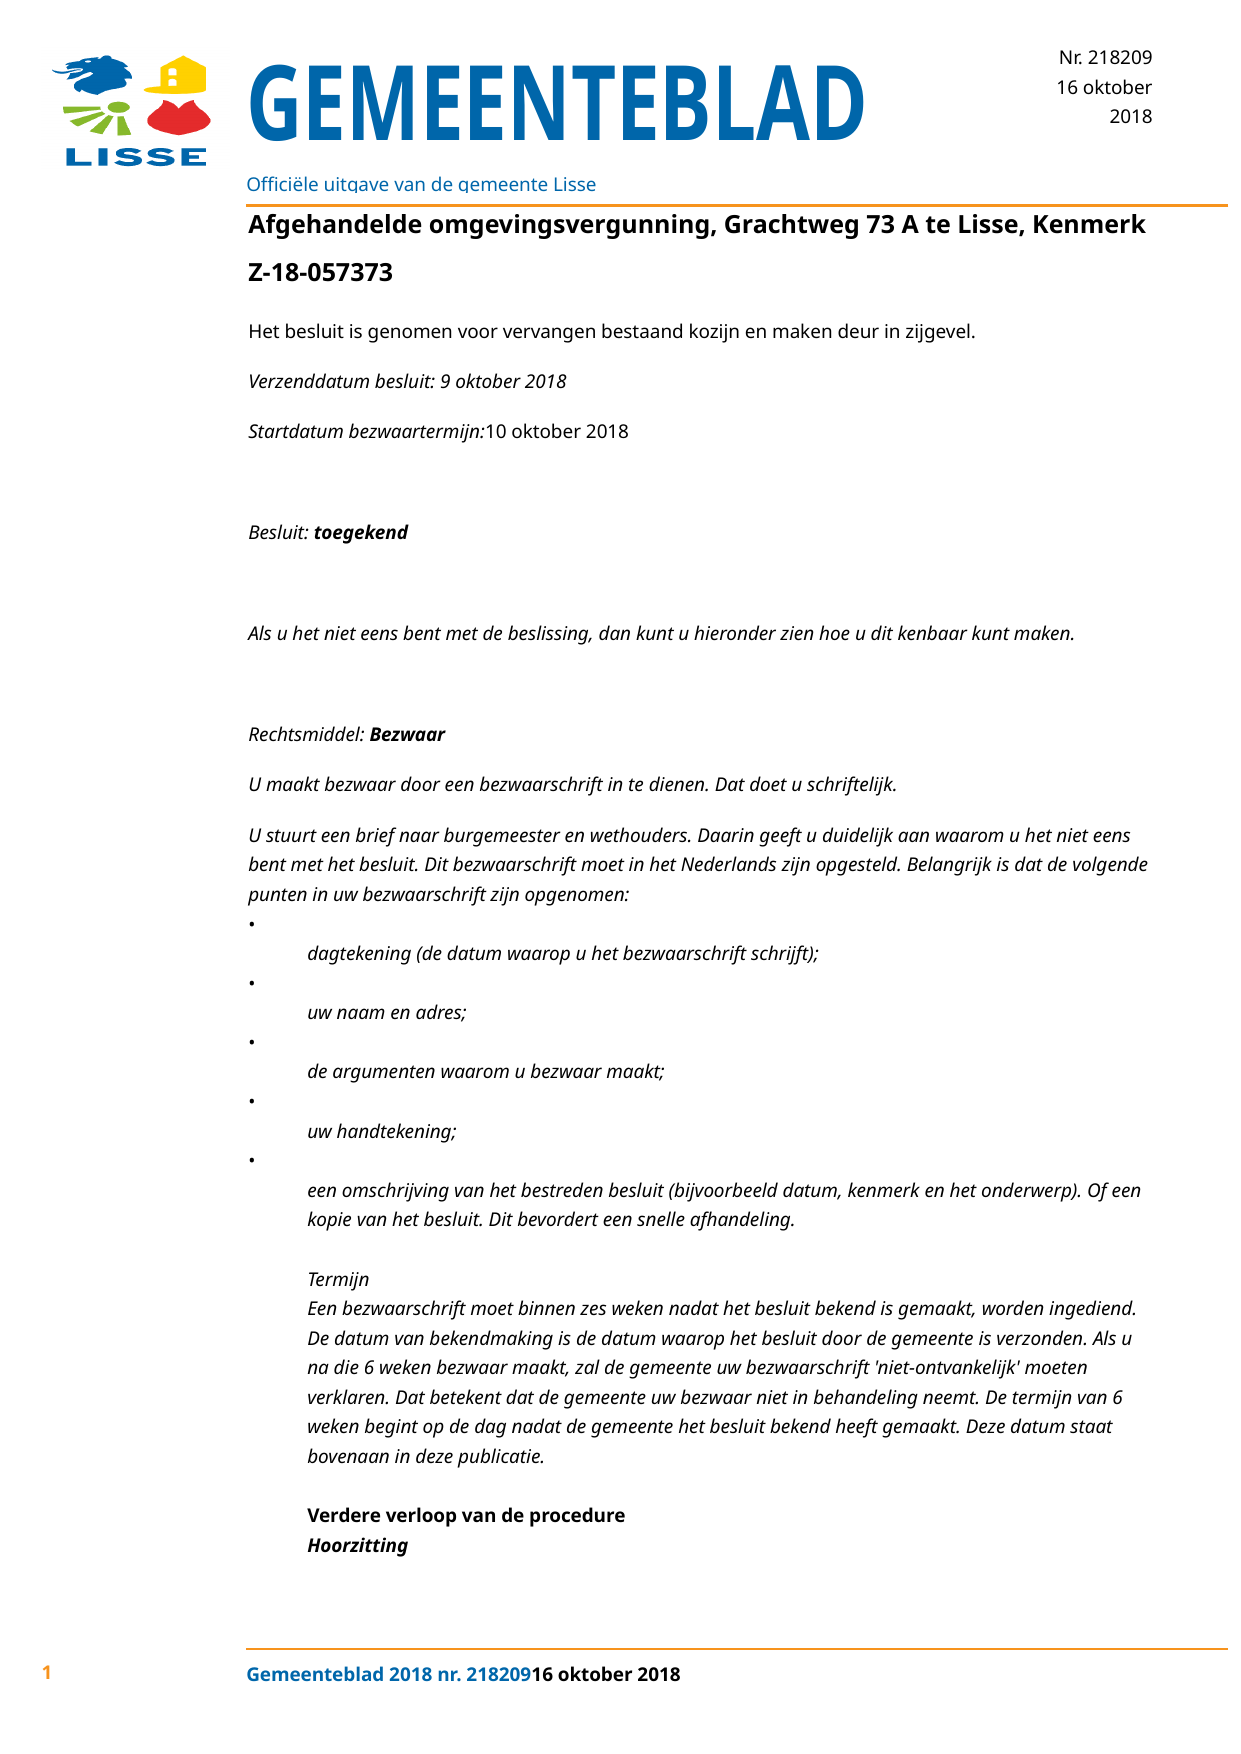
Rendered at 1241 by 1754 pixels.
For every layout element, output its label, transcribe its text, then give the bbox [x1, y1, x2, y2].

text Besluit: toegekend [248, 519, 1152, 545]
text Als u het niet eens bent met de beslissing, dan kunt u hieronder zien hoe u dit kenbaar kunt maken. [248, 620, 1152, 646]
text U maakt bezwaar door een bezwaarschrift in te dienen. Dat doet u schriftelijk. [248, 772, 1152, 797]
list de argumenten waarom u bezwaar maakt; [248, 1059, 1152, 1084]
list Hoorzitting [248, 1532, 1152, 1558]
list Termijn [248, 1266, 1152, 1292]
list uw naam en adres; [248, 999, 1152, 1025]
text Verzenddatum besluit: 9 oktober 2018 [248, 368, 1152, 394]
text Afgehandelde omgevingsvergunning, Grachtweg 73 A te Lisse, Kenmerk Z-18-057373 [248, 207, 1152, 288]
list Verdere verloop van de procedure [248, 1502, 1152, 1528]
text Rechtsmiddel: Bezwaar [248, 721, 1152, 747]
text Startdatum bezwaartermijn:10 oktober 2018 [248, 419, 1152, 444]
list Een bezwaarschrift moet binnen zes weken nadat het besluit bekend is gemaakt, worden ingediend. De datum van bekendmaking is de datum waarop het besluit door de gemeente is verzonden. Als u na die 6 weken bezwaar maakt, zal de gemeente uw bezwaarschrift 'niet-ontvankelijk' moeten verklaren. Dat betekent dat de gemeente uw bezwaar niet in behandeling neemt. De termijn van 6 weken begint op de dag nadat de gemeente het besluit bekend heeft gemaakt. Deze datum staat bovenaan in deze publicatie. [248, 1295, 1152, 1469]
text Het besluit is genomen voor vervangen bestaand kozijn en maken deur in zijgevel. [248, 318, 1152, 344]
picture [41, 47, 231, 172]
list uw handtekening; [248, 1118, 1152, 1144]
text U stuurt een brief naar burgemeester en wethouders. Daarin geeft u duidelijk aan waarom u het niet eens bent met het besluit. Dit bezwaarschrift moet in het Nederlands zijn opgesteld. Belangrijk is dat de volgende punten in uw bezwaarschrift zijn opgenomen: [248, 822, 1152, 907]
list dagtekening (de datum waarop u het bezwaarschrift schrijft); [248, 940, 1152, 966]
list een omschrijving van het bestreden besluit (bijvoorbeeld datum, kenmerk en het onderwerp). Of een kopie van het besluit. Dit bevordert een snelle afhandeling. [248, 1177, 1152, 1232]
